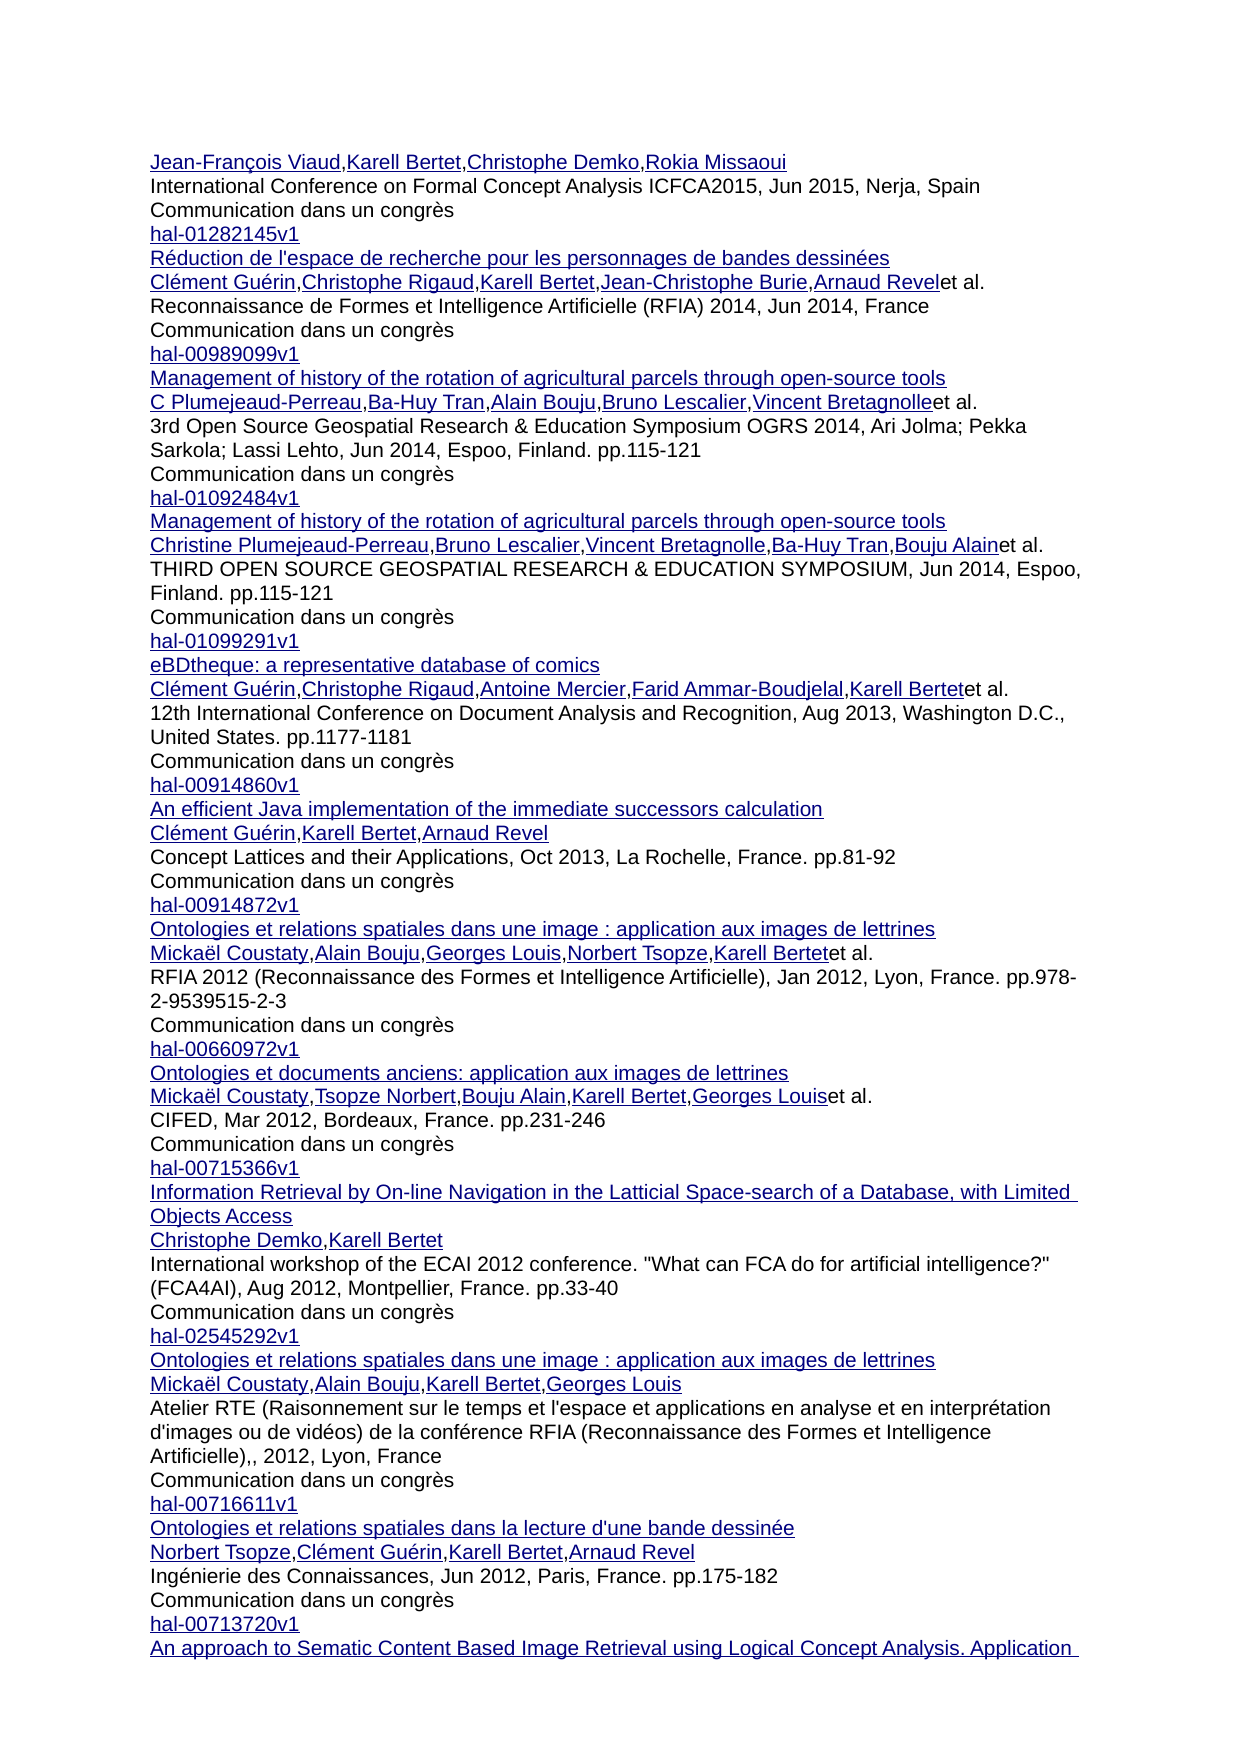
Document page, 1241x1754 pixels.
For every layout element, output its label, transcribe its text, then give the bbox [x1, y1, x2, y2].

table_cell Management of history of the rotation of agricultural parcels through open-source tools C Plumejeaud-Perreau,Ba-Huy Tran,Alain Bouju,Bruno Lescalier,Vincent Bretagnolleet al. 3rd Open Source Geospatial Research & Education Symposium OGRS 2014, Ari Jolma; Pekka Sarkola; Lassi Lehto, Jun 2014, Espoo, Finland. pp.115-121 Communication dans un congrès hal-01092484v1 [150, 366, 1090, 509]
table_cell eBDtheque: a representative database of comics Clément Guérin,Christophe Rigaud,Antoine Mercier,Farid Ammar-Boudjelal,Karell Bertetet al. 12th International Conference on Document Analysis and Recognition, Aug 2013, Washington D.C., United States. pp.1177-1181 Communication dans un congrès hal-00914860v1 [150, 653, 1090, 797]
table_cell Information Retrieval by On-line Navigation in the Latticial Space-search of a Database, with Limited Objects Access Christophe Demko,Karell Bertet International workshop of the ECAI 2012 conference. "What can FCA do for artificial intelligence?" (FCA4AI), Aug 2012, Montpellier, France. pp.33-40 Communication dans un congrès hal-02545292v1 [150, 1180, 1090, 1348]
table_cell Management of history of the rotation of agricultural parcels through open-source tools Christine Plumejeaud-Perreau,Bruno Lescalier,Vincent Bretagnolle,Ba-Huy Tran,Bouju Alainet al. THIRD OPEN SOURCE GEOSPATIAL RESEARCH & EDUCATION SYMPOSIUM, Jun 2014, Espoo, Finland. pp.115-121 Communication dans un congrès hal-01099291v1 [150, 509, 1090, 653]
table_cell Réduction de l'espace de recherche pour les personnages de bandes dessinées Clément Guérin,Christophe Rigaud,Karell Bertet,Jean-Christophe Burie,Arnaud Revelet al. Reconnaissance de Formes et Intelligence Artificielle (RFIA) 2014, Jun 2014, France Communication dans un congrès hal-00989099v1 [150, 246, 1090, 366]
table_cell Ontologies et relations spatiales dans une image : application aux images de lettrines Mickaël Coustaty,Alain Bouju,Georges Louis,Norbert Tsopze,Karell Bertetet al. RFIA 2012 (Reconnaissance des Formes et Intelligence Artificielle), Jan 2012, Lyon, France. pp.978-2-9539515-2-3 Communication dans un congrès hal-00660972v1 [150, 917, 1090, 1060]
table_cell Jean-François Viaud,Karell Bertet,Christophe Demko,Rokia Missaoui International Conference on Formal Concept Analysis ICFCA2015, Jun 2015, Nerja, Spain Communication dans un congrès hal-01282145v1 [150, 150, 1090, 246]
table_cell Ontologies et relations spatiales dans une image : application aux images de lettrines Mickaël Coustaty,Alain Bouju,Karell Bertet,Georges Louis Atelier RTE (Raisonnement sur le temps et l'espace et applications en analyse et en interprétation d'images ou de vidéos) de la conférence RFIA (Reconnaissance des Formes et Intelligence Artificielle),, 2012, Lyon, France Communication dans un congrès hal-00716611v1 [150, 1348, 1090, 1516]
table_cell Ontologies et relations spatiales dans la lecture d'une bande dessinée Norbert Tsopze,Clément Guérin,Karell Bertet,Arnaud Revel Ingénierie des Connaissances, Jun 2012, Paris, France. pp.175-182 Communication dans un congrès hal-00713720v1 [150, 1516, 1090, 1635]
table_cell An efficient Java implementation of the immediate successors calculation Clément Guérin,Karell Bertet,Arnaud Revel Concept Lattices and their Applications, Oct 2013, La Rochelle, France. pp.81-92 Communication dans un congrès hal-00914872v1 [150, 797, 1090, 917]
table_cell An approach to Sematic Content Based Image Retrieval using Logical Concept Analysis. Application [150, 1635, 1090, 1659]
table_cell Ontologies et documents anciens: application aux images de lettrines Mickaël Coustaty,Tsopze Norbert,Bouju Alain,Karell Bertet,Georges Louiset al. CIFED, Mar 2012, Bordeaux, France. pp.231-246 Communication dans un congrès hal-00715366v1 [150, 1060, 1090, 1180]
